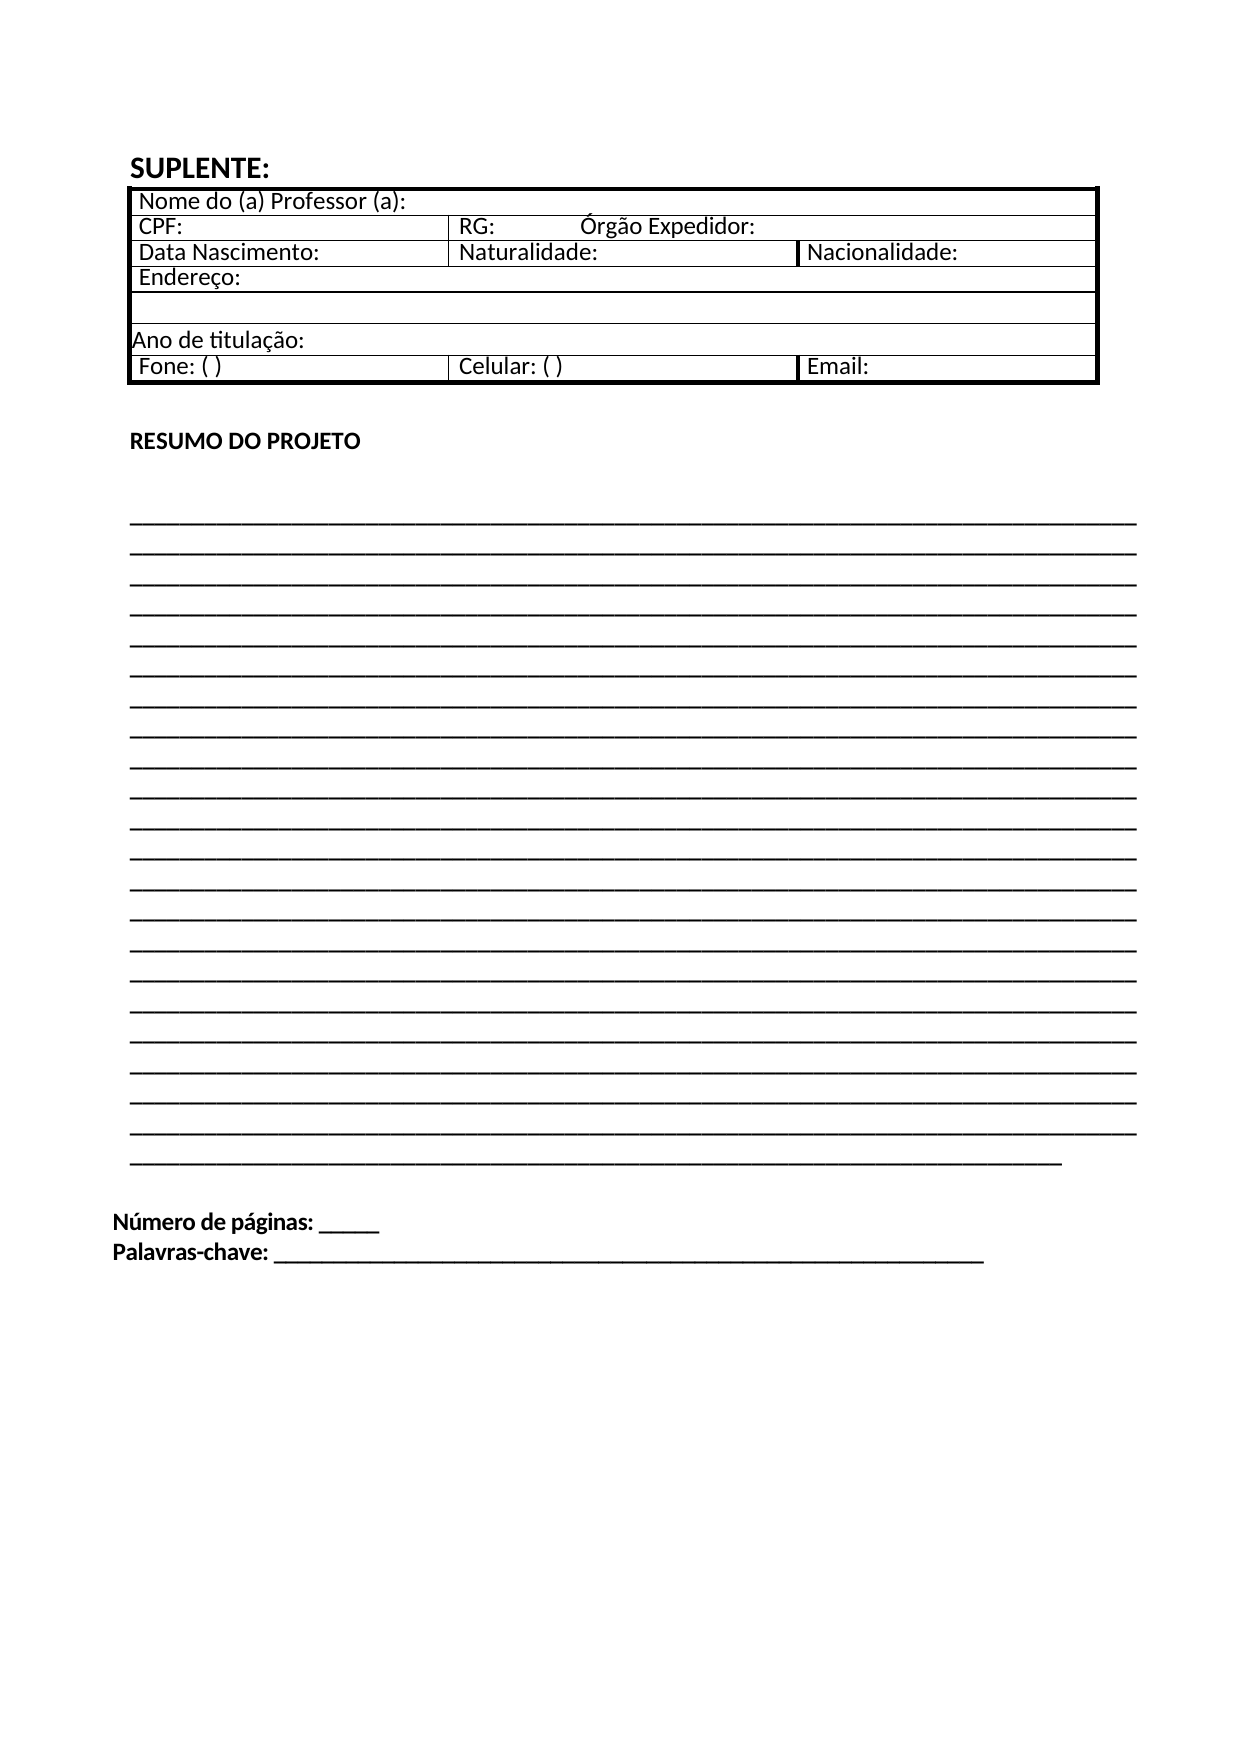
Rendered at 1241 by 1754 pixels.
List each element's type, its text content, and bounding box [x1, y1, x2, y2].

table_cell Celular: ( ) [449, 356, 796, 380]
table_header Nome do (a) Professor (a): [132, 191, 1095, 214]
table_cell Fone: ( ) [132, 356, 448, 380]
table_cell Nacionalidade: [800, 241, 1095, 266]
table_cell Endereço: [132, 267, 1095, 291]
table_cell Naturalidade: [449, 241, 796, 266]
table_cell [132, 293, 1095, 323]
table_cell Email: [800, 356, 1095, 380]
text Número de páginas: _____ [112, 1206, 1138, 1236]
text SUPLENTE: [112, 148, 1138, 186]
table_cell Ano de titulação: [132, 324, 1095, 354]
table_cell RG: Órgão Expedidor: [449, 216, 1095, 240]
subtitle ________________________________________________________________________________________________________________________________________________________________________________________________________________________________________________________________________________________________________________________________________________________________________________________________________________________________________________________________________________________________________________________________________________________________________________________________________________________________________________________________________________________________________________________________________________________________________________________________________________________________________________________________________________________________________________________________________________________________________________________________________________________________________________________________________________________________________________________________________________________________________________________________________________________________________________________________________________________________________________________________________________________________________________________________________________________________________________________________________________________________________________________________________________________________________________________________________________________________________________________________________________________________________________________________________________________________________________________________________________________________________________ [129, 498, 1138, 1169]
table_cell CPF: [132, 216, 448, 240]
text Palavras-chave: ___________________________________________________________ [112, 1236, 1138, 1267]
table_cell Data Nascimento: [132, 241, 448, 266]
subtitle RESUMO DO PROJETO [129, 425, 1138, 455]
